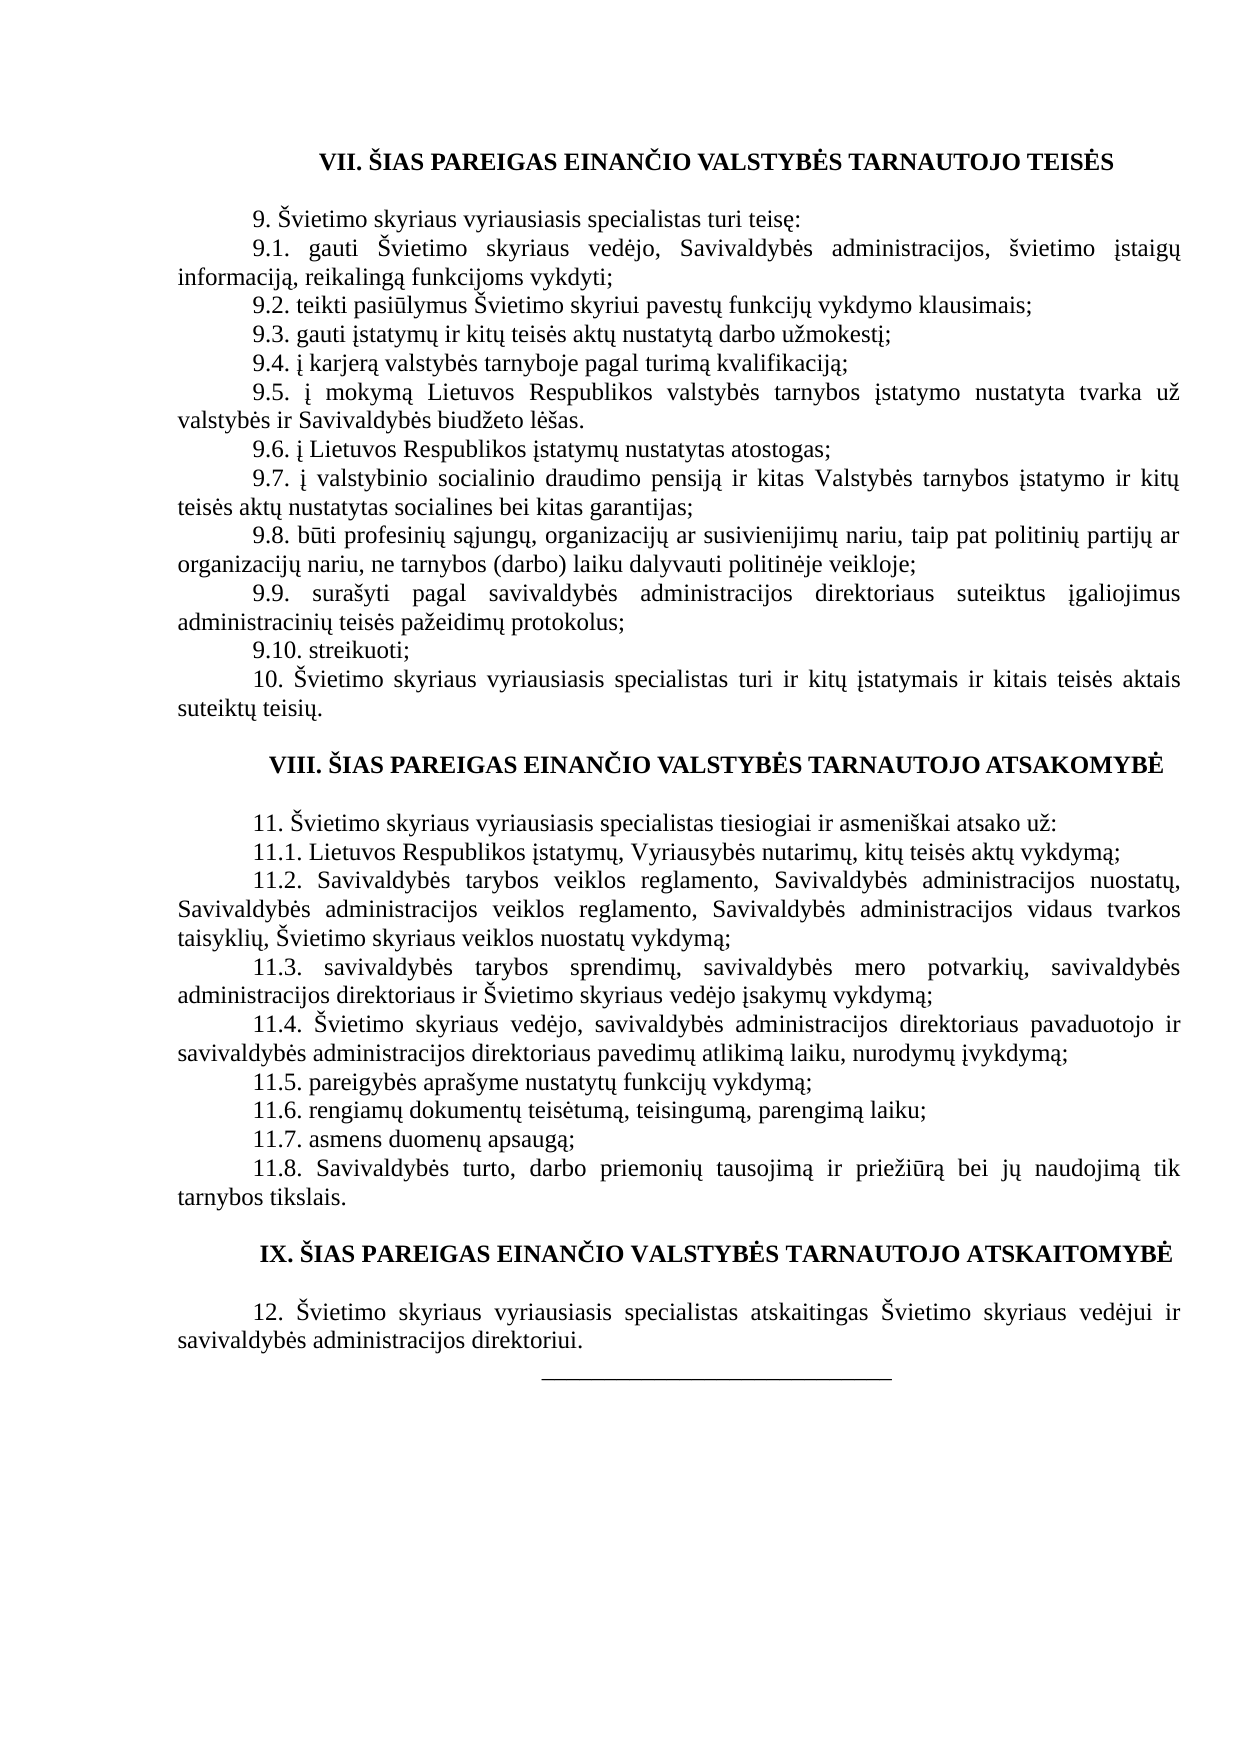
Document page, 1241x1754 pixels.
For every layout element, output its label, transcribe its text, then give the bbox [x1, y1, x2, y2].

text 11.4. Švietimo skyriaus vedėjo, savivaldybės administracijos direktoriaus pavaduotojo ir savivaldybės administracijos direktoriaus pavedimų atlikimą laiku, nurodymų įvykdymą; [177, 1009, 1181, 1067]
text 9.5. į mokymą Lietuvos Respublikos valstybės tarnybos įstatymo nustatyta tvarka už valstybės ir Savivaldybės biudžeto lėšas. [177, 377, 1181, 434]
text 9.4. į karjerą valstybės tarnyboje pagal turimą kvalifikaciją; [177, 348, 1181, 377]
text VIII. ŠIAS PAREIGAS EINANČIO VALSTYBĖS TARNAUTOJO ATSAKOMYBĖ [177, 751, 1181, 779]
text 11.1. Lietuvos Respublikos įstatymų, Vyriausybės nutarimų, kitų teisės aktų vykdymą; [177, 837, 1181, 866]
text 9.1. gauti Švietimo skyriaus vedėjo, Savivaldybės administracijos, švietimo įstaigų informaciją, reikalingą funkcijoms vykdyti; [177, 233, 1181, 291]
text 11.6. rengiamų dokumentų teisėtumą, teisingumą, parengimą laiku; [177, 1096, 1181, 1124]
text VII. ŠIAS PAREIGAS EINANČIO VALSTYBĖS TARNAUTOJO TEISĖS [177, 147, 1181, 176]
text 9.3. gauti įstatymų ir kitų teisės aktų nustatytą darbo užmokestį; [177, 319, 1181, 348]
text 9.10. streikuoti; [177, 636, 1181, 664]
text IX. ŠIAS PAREIGAS EINANČIO VALSTYBĖS TARNAUTOJO ATSKAITOMYBĖ [177, 1239, 1181, 1268]
text 9.9. surašyti pagal savivaldybės administracijos direktoriaus suteiktus įgaliojimus administracinių teisės pažeidimų protokolus; [177, 578, 1181, 636]
text 11.8. Savivaldybės turto, darbo priemonių tausojimą ir priežiūrą bei jų naudojimą tik tarnybos tikslais. [177, 1153, 1181, 1211]
text 9.8. būti profesinių sąjungų, organizacijų ar susivienijimų nariu, taip pat politinių partijų ar organizacijų nariu, ne tarnybos (darbo) laiku dalyvauti politinėje veikloje; [177, 521, 1181, 578]
text ____________________________ [177, 1354, 1181, 1383]
text 9.6. į Lietuvos Respublikos įstatymų nustatytas atostogas; [177, 434, 1181, 463]
text 12. Švietimo skyriaus vyriausiasis specialistas atskaitingas Švietimo skyriaus vedėjui ir savivaldybės administracijos direktoriui. [177, 1297, 1181, 1354]
text 10. Švietimo skyriaus vyriausiasis specialistas turi ir kitų įstatymais ir kitais teisės aktais suteiktų teisių. [177, 664, 1181, 722]
text 9.2. teikti pasiūlymus Švietimo skyriui pavestų funkcijų vykdymo klausimais; [177, 291, 1181, 319]
text 11.3. savivaldybės tarybos sprendimų, savivaldybės mero potvarkių, savivaldybės administracijos direktoriaus ir Švietimo skyriaus vedėjo įsakymų vykdymą; [177, 952, 1181, 1009]
text 9. Švietimo skyriaus vyriausiasis specialistas turi teisę: [177, 204, 1181, 233]
text 11.7. asmens duomenų apsaugą; [177, 1124, 1181, 1153]
text 11.5. pareigybės aprašyme nustatytų funkcijų vykdymą; [177, 1067, 1181, 1096]
text 11.2. Savivaldybės tarybos veiklos reglamento, Savivaldybės administracijos nuostatų, Savivaldybės administracijos veiklos reglamento, Savivaldybės administracijos vidaus tvarkos taisyklių, Švietimo skyriaus veiklos nuostatų vykdymą; [177, 866, 1181, 952]
text 9.7. į valstybinio socialinio draudimo pensiją ir kitas Valstybės tarnybos įstatymo ir kitų teisės aktų nustatytas socialines bei kitas garantijas; [177, 463, 1181, 521]
text 11. Švietimo skyriaus vyriausiasis specialistas tiesiogiai ir asmeniškai atsako už: [177, 808, 1181, 837]
